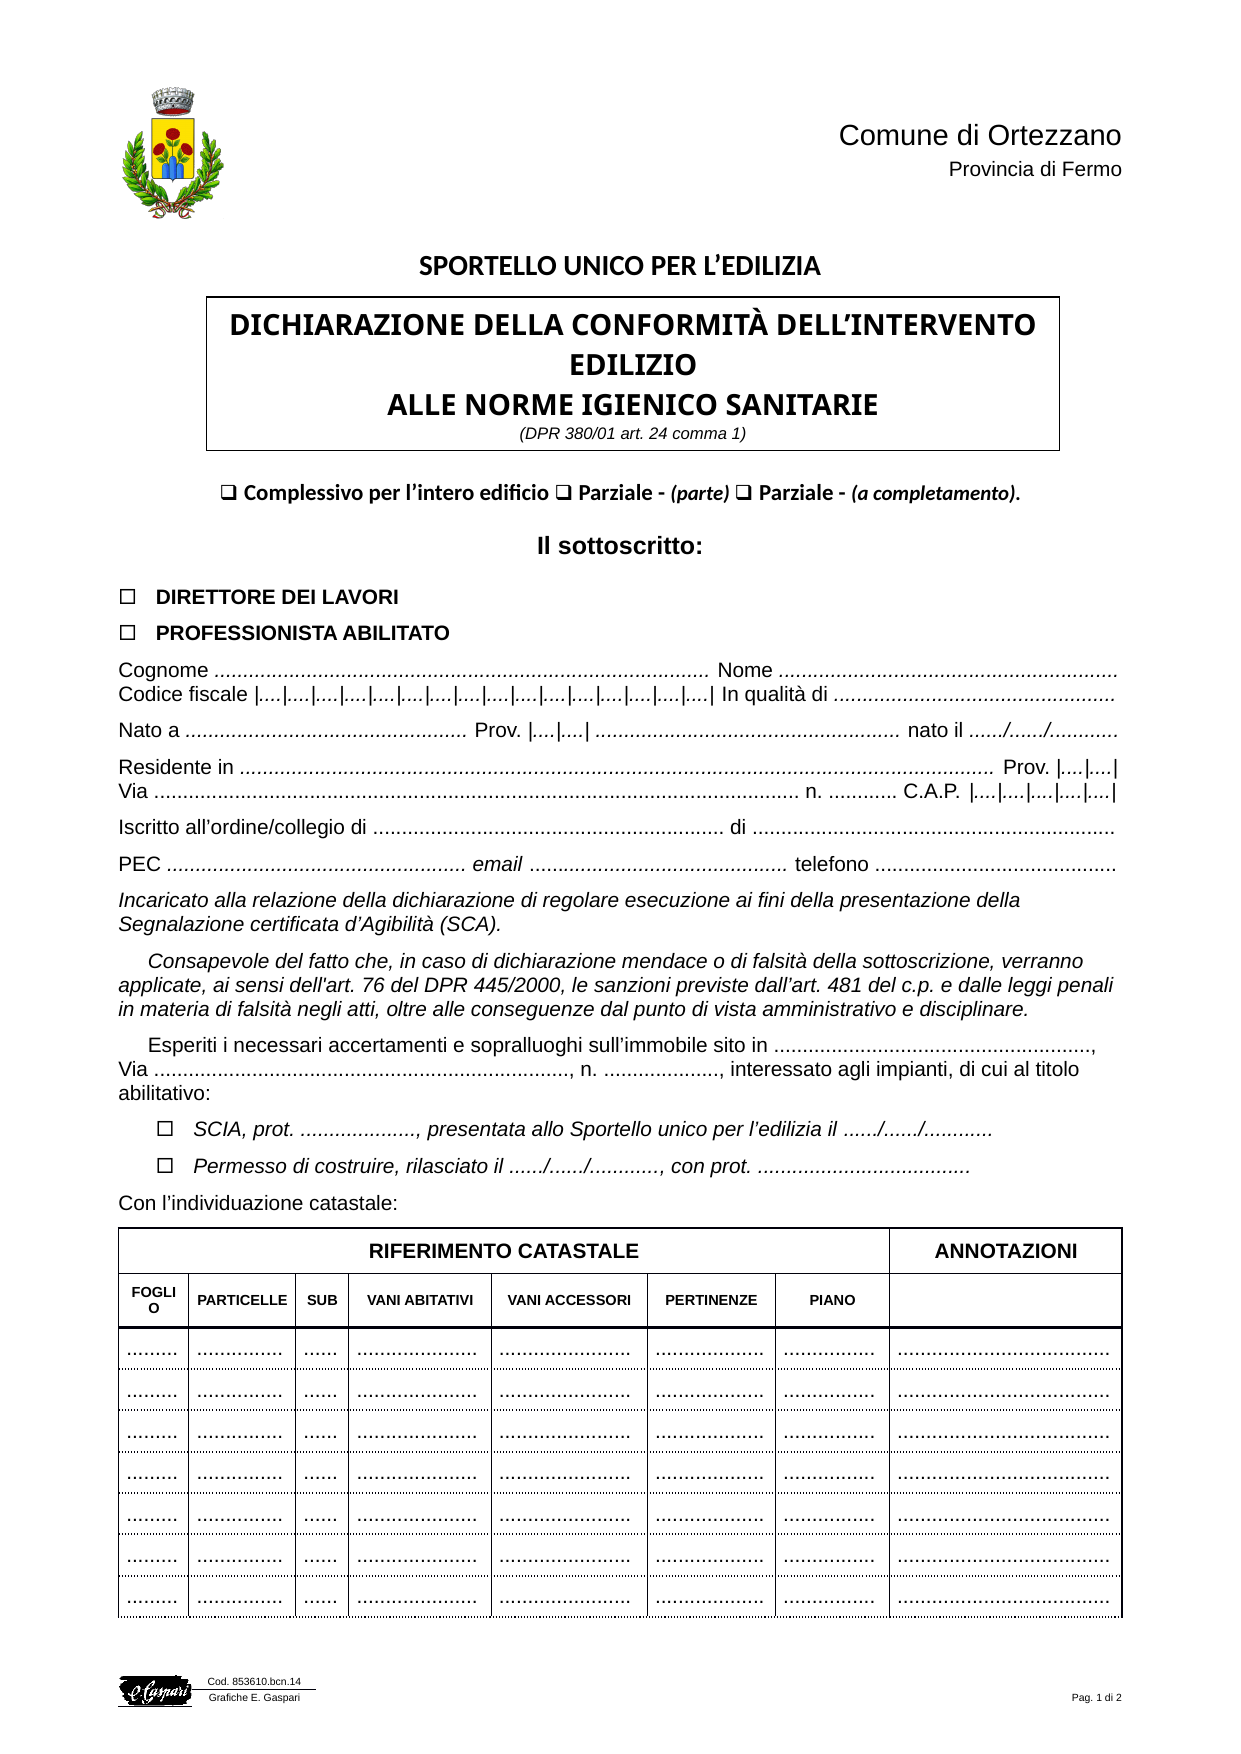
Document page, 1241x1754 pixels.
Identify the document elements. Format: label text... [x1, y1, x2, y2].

picture [118, 1674, 192, 1706]
table_cell ..................................... [890, 1329, 1121, 1368]
table_cell ....................... [492, 1409, 647, 1451]
table_cell VANI ABITATIVI [349, 1274, 491, 1326]
table_cell ................ [776, 1533, 889, 1574]
list SCIA, prot. ...................., presentata allo Sportello unico per l’edilizia il ....../....../............ [156, 1117, 1122, 1141]
table_cell SUB [296, 1274, 348, 1326]
table_cell ..................... [349, 1368, 491, 1409]
table_cell ................... [648, 1368, 775, 1409]
table_cell ...... [296, 1451, 348, 1492]
text Provincia di Fermo [224, 157, 1122, 181]
table_cell ..................................... [890, 1368, 1121, 1409]
table_cell [890, 1274, 1121, 1326]
table_cell ................... [648, 1533, 775, 1574]
table_cell ............... [189, 1533, 295, 1574]
subtitle SPORTELLO UNICO PER L’EDILIZIA [118, 247, 1122, 282]
table_cell ....................... [492, 1451, 647, 1492]
text Comune di Ortezzano [224, 118, 1122, 152]
table_cell ..................... [349, 1409, 491, 1451]
table_cell ............... [189, 1492, 295, 1533]
table_cell ..................................... [890, 1575, 1121, 1616]
table_cell ..................... [349, 1575, 491, 1616]
text Consapevole del fatto che, in caso di dichiarazione mendace o di falsità della sottoscrizione, verranno applicate, ai sensi dell'art. 76 del DPR 445/2000, le sanzioni previste dall’art. 481 del c.p. e dalle leggi penali in materia di falsità negli atti, oltre alle conseguenze dal punto di vista amministrativo e disciplinare. [118, 948, 1122, 1020]
table_cell ....................... [492, 1533, 647, 1574]
table_cell ......... [119, 1575, 188, 1616]
table_cell ................... [648, 1409, 775, 1451]
table_cell ....................... [492, 1492, 647, 1533]
table_cell ...... [296, 1575, 348, 1616]
table_cell ............... [189, 1368, 295, 1409]
text PEC .................................................... email ............................................. telefono .......................................... [118, 852, 1122, 876]
table_cell ............... [189, 1575, 295, 1616]
text Con l’individuazione catastale: [118, 1190, 1122, 1214]
text Residente in ................................................................................................................................... Prov. |....|....| Via ................................................................................................................ n. ............ C.A.P. |....|....|....|....|....| [118, 755, 1122, 803]
list PROFESSIONISTA ABILITATO [118, 621, 1122, 645]
text  Complessivo per l’intero edificio  Parziale - (parte)  Parziale - (a completamento). [118, 478, 1122, 506]
table_cell ..................... [349, 1492, 491, 1533]
table_cell ...... [296, 1368, 348, 1409]
table_cell ....................... [492, 1368, 647, 1409]
picture [122, 87, 224, 219]
table_cell ..................................... [890, 1451, 1121, 1492]
list Permesso di costruire, rilasciato il ....../....../............, con prot. ..................................... [156, 1154, 1122, 1178]
table_cell ....................... [492, 1575, 647, 1616]
table_cell ......... [119, 1533, 188, 1574]
table_cell ................ [776, 1575, 889, 1616]
table_cell ...... [296, 1492, 348, 1533]
text Nato a ................................................. Prov. |....|....| ..................................................... nato il ....../....../............ [118, 718, 1122, 742]
text Cognome ...................................................................................... Nome ........................................................... Codice fiscale |....|....|....|....|....|....|....|....|....|....|....|....|....|....|....|....| In qualità di ................................................. [118, 658, 1122, 706]
table_cell ......... [119, 1451, 188, 1492]
table_cell ............... [189, 1451, 295, 1492]
table_cell VANI ACCESSORI [492, 1274, 647, 1326]
table_cell PIANO [776, 1274, 889, 1326]
table_cell ................ [776, 1451, 889, 1492]
table_cell ...... [296, 1533, 348, 1574]
table_cell ..................... [349, 1451, 491, 1492]
table_cell ..................... [349, 1329, 491, 1368]
text Incaricato alla relazione della dichiarazione di regolare esecuzione ai fini della presentazione della Segnalazione certificata d’Agibilità (SCA). [118, 888, 1122, 936]
table_cell PERTINENZE [648, 1274, 775, 1326]
list DIRETTORE DEI LAVORI [118, 585, 1122, 609]
table_cell ................... [648, 1575, 775, 1616]
table_cell ................ [776, 1492, 889, 1533]
table_cell ................... [648, 1451, 775, 1492]
table_cell ..................................... [890, 1533, 1121, 1574]
table_cell ................ [776, 1409, 889, 1451]
table_cell ....................... [492, 1329, 647, 1368]
table_cell ...... [296, 1409, 348, 1451]
table_cell PARTICELLE [189, 1274, 295, 1326]
table_cell ..................................... [890, 1409, 1121, 1451]
table_cell ...... [296, 1329, 348, 1368]
table_cell ......... [119, 1329, 188, 1368]
table_cell ................... [648, 1329, 775, 1368]
text Il sottoscritto: [118, 531, 1122, 560]
table_cell ............... [189, 1409, 295, 1451]
table_cell ......... [119, 1409, 188, 1451]
table_header RIFERIMENTO CATASTALE [119, 1229, 889, 1273]
text Esperiti i necessari accertamenti e sopralluoghi sull’immobile sito in ......................................................., Via ........................................................................, n. ...................., interessato agli impianti, di cui al titolo abilitativo: [118, 1033, 1122, 1105]
table_header ANNOTAZIONI [890, 1229, 1121, 1273]
table_cell ............... [189, 1329, 295, 1368]
table_cell ................ [776, 1368, 889, 1409]
table_cell ......... [119, 1368, 188, 1409]
table_cell ................ [776, 1329, 889, 1368]
table_cell ..................................... [890, 1492, 1121, 1533]
table_cell ................... [648, 1492, 775, 1533]
table_cell ..................... [349, 1533, 491, 1574]
table_cell FOGLIO [119, 1274, 188, 1326]
table_cell ......... [119, 1492, 188, 1533]
text Iscritto all’ordine/collegio di ............................................................. di ............................................................... [118, 815, 1122, 839]
